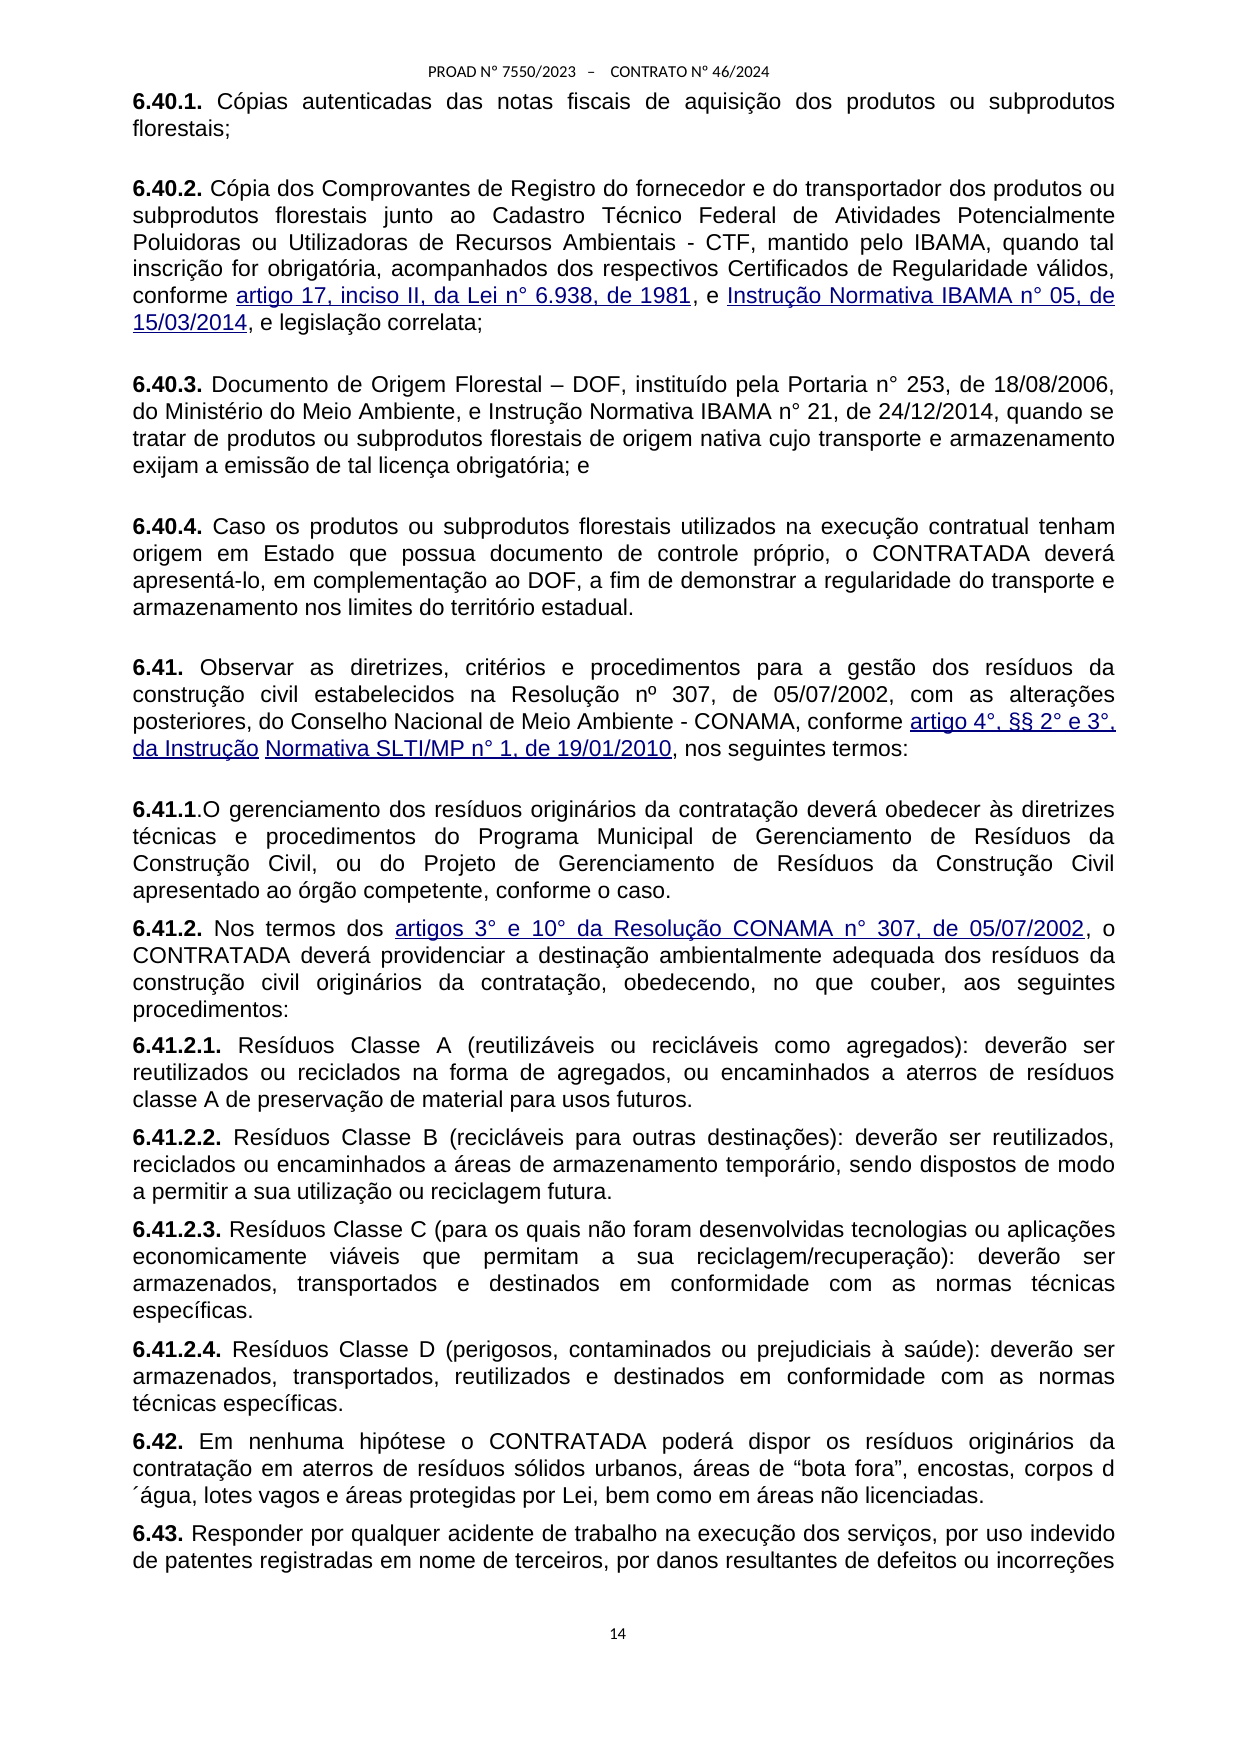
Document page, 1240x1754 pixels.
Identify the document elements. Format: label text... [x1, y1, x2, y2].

text 6.41.2.2. Resíduos Classe B (recicláveis para outras destinações): deverão ser reutilizados, reciclados ou encaminhados a áreas de armazenamento temporário, sendo dispostos de modo a permitir a sua utilização ou reciclagem futura. [132, 1124, 1116, 1204]
text 6.41.2.1. Resíduos Classe A (reutilizáveis ou recicláveis como agregados): deverão ser reutilizados ou reciclados na forma de agregados, ou encaminhados a aterros de resíduos classe A de preservação de material para usos futuros. [132, 1032, 1116, 1112]
text 6.42. Em nenhuma hipótese o CONTRATADA poderá dispor os resíduos originários da contratação em aterros de resíduos sólidos urbanos, áreas de “bota fora”, encostas, corpos d´água, lotes vagos e áreas protegidas por Lei, bem como em áreas não licenciadas. [132, 1428, 1116, 1508]
text 6.40.2. Cópia dos Comprovantes de Registro do fornecedor e do transportador dos produtos ou subprodutos florestais junto ao Cadastro Técnico Federal de Atividades Potencialmente Poluidoras ou Utilizadoras de Recursos Ambientais - CTF, mantido pelo IBAMA, quando tal inscrição for obrigatória, acompanhados dos respectivos Certificados de Regularidade válidos, conforme artigo 17, inciso II, da Lei n° 6.938, de 1981, e Instrução Normativa IBAMA n° 05, de 15/03/2014, e legislação correlata; [132, 175, 1116, 335]
text 6.41.2. Nos termos dos artigos 3° e 10° da Resolução CONAMA n° 307, de 05/07/2002, o CONTRATADA deverá providenciar a destinação ambientalmente adequada dos resíduos da construção civil originários da contratação, obedecendo, no que couber, aos seguintes procedimentos: [132, 915, 1116, 1022]
text 6.41.2.4. Resíduos Classe D (perigosos, contaminados ou prejudiciais à saúde): deverão ser armazenados, transportados, reutilizados e destinados em conformidade com as normas técnicas específicas. [132, 1336, 1116, 1416]
text 6.41.2.3. Resíduos Classe C (para os quais não foram desenvolvidas tecnologias ou aplicações economicamente viáveis que permitam a sua reciclagem/recuperação): deverão ser armazenados, transportados e destinados em conformidade com as normas técnicas específicas. [132, 1216, 1116, 1323]
text 6.41. Observar as diretrizes, critérios e procedimentos para a gestão dos resíduos da construção civil estabelecidos na Resolução nº 307, de 05/07/2002, com as alterações posteriores, do Conselho Nacional de Meio Ambiente - CONAMA, conforme artigo 4°, §§ 2° e 3°, da Instrução Normativa SLTI/MP n° 1, de 19/01/2010, nos seguintes termos: [132, 654, 1116, 761]
text 6.40.1. Cópias autenticadas das notas fiscais de aquisição dos produtos ou subprodutos florestais; [132, 88, 1116, 141]
text 6.41.1.O gerenciamento dos resíduos originários da contratação deverá obedecer às diretrizes técnicas e procedimentos do Programa Municipal de Gerenciamento de Resíduos da Construção Civil, ou do Projeto de Gerenciamento de Resíduos da Construção Civil apresentado ao órgão competente, conforme o caso. [132, 796, 1116, 903]
text 6.40.4. Caso os produtos ou subprodutos florestais utilizados na execução contratual tenham origem em Estado que possua documento de controle próprio, o CONTRATADA deverá apresentá-lo, em complementação ao DOF, a fim de demonstrar a regularidade do transporte e armazenamento nos limites do território estadual. [132, 513, 1116, 620]
text 6.43. Responder por qualquer acidente de trabalho na execução dos serviços, por uso indevido de patentes registradas em nome de terceiros, por danos resultantes de defeitos ou incorreções [132, 1520, 1116, 1573]
text 6.40.3. Documento de Origem Florestal – DOF, instituído pela Portaria n° 253, de 18/08/2006, do Ministério do Meio Ambiente, e Instrução Normativa IBAMA n° 21, de 24/12/2014, quando se tratar de produtos ou subprodutos florestais de origem nativa cujo transporte e armazenamento exijam a emissão de tal licença obrigatória; e [132, 371, 1116, 478]
